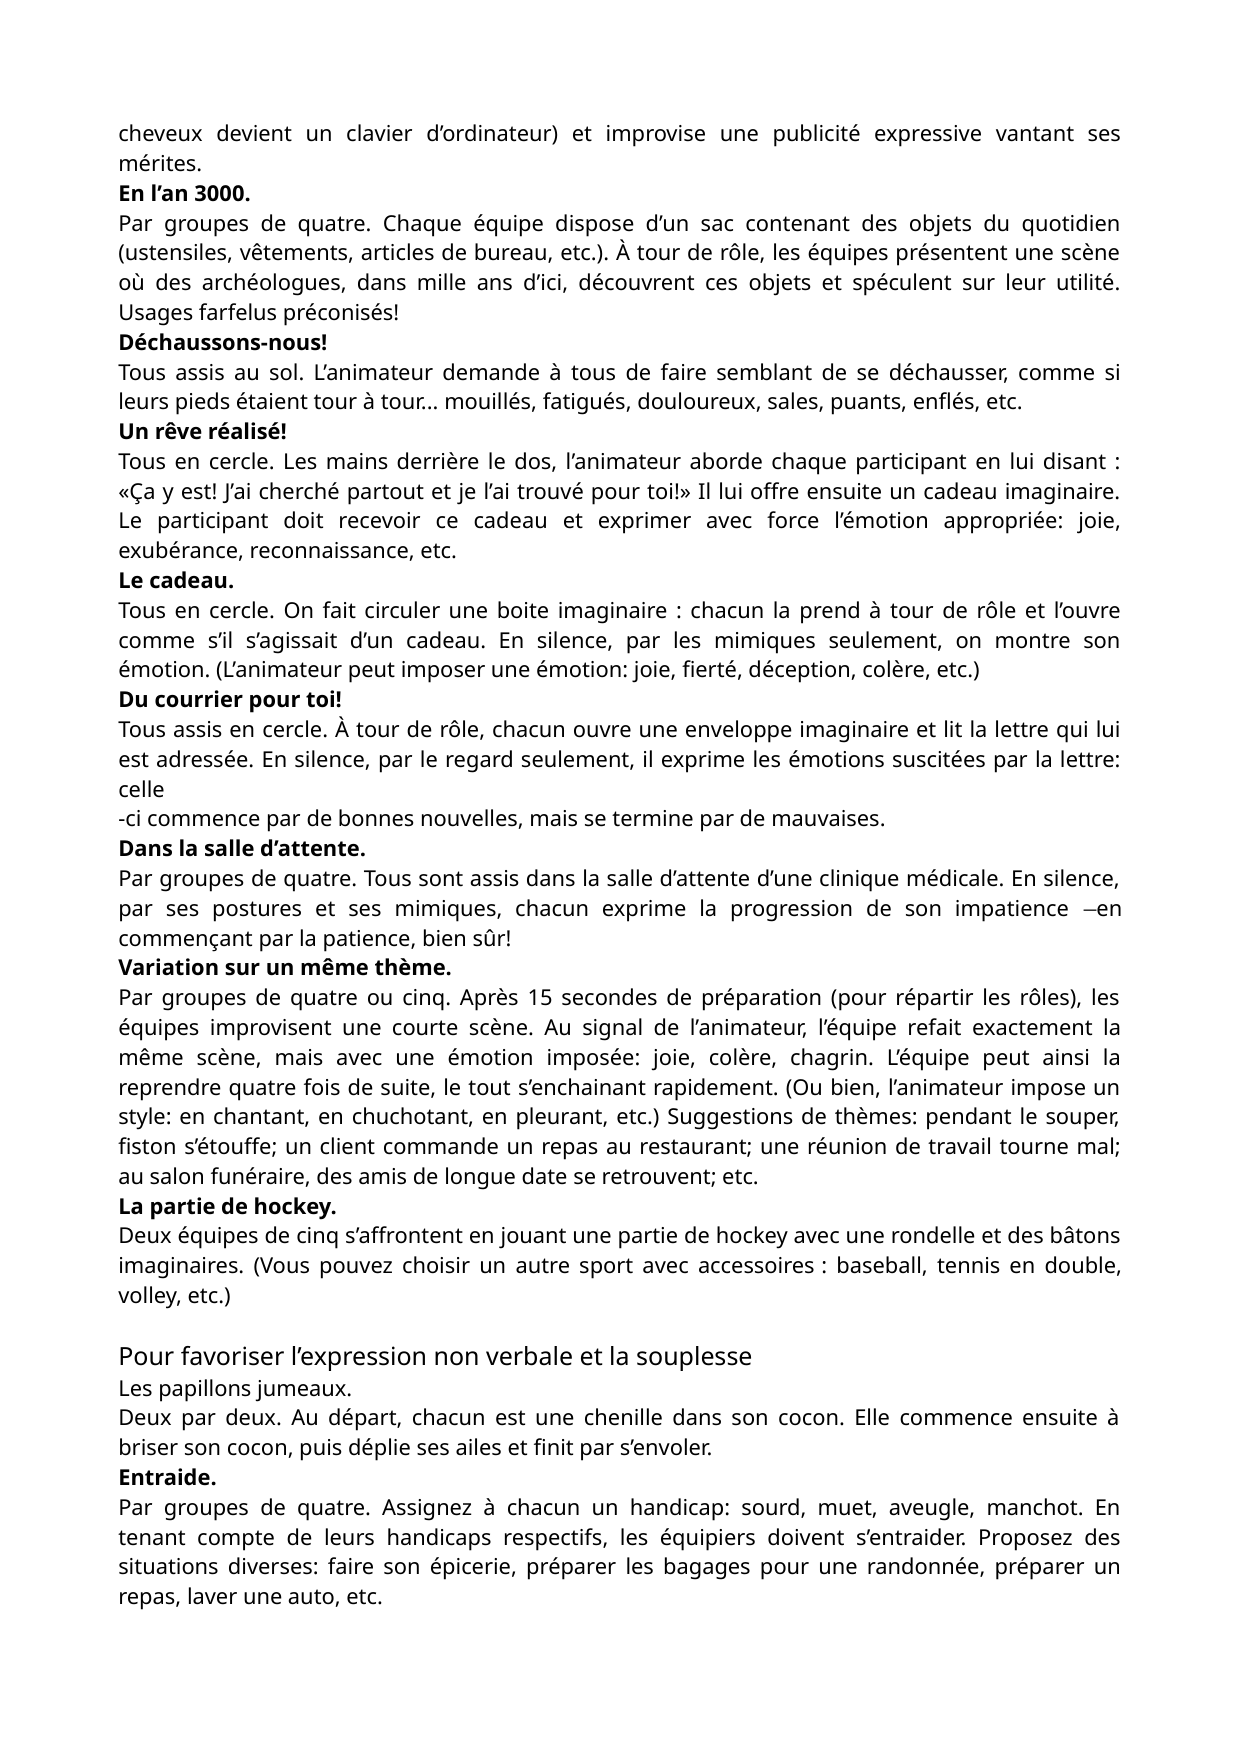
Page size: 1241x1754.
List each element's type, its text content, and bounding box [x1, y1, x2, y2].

text Tous assis au sol. L’animateur demande à tous de faire semblant de se déchausser, comme si leurs pieds étaient tour à tour... mouillés, fatigués, douloureux, sales, puants, enflés, etc. [118, 356, 1122, 416]
text La partie de hockey. [118, 1191, 1122, 1220]
text Du courrier pour toi! [118, 684, 1122, 714]
text Entraide. [118, 1462, 1122, 1492]
text Le cadeau. [118, 565, 1122, 595]
text Deux équipes de cinq s’affrontent en jouant une partie de hockey avec une rondelle et des bâtons imaginaires. (Vous pouvez choisir un autre sport avec accessoires : baseball, tennis en double, volley, etc.) [118, 1220, 1122, 1310]
text Tous en cercle. Les mains derrière le dos, l’animateur aborde chaque participant en lui disant : «Ça y est! J’ai cherché partout et je l’ai trouvé pour toi!» Il lui offre ensuite un cadeau imaginaire. Le participant doit recevoir ce cadeau et exprimer avec force l’émotion appropriée: joie, exubérance, reconnaissance, etc. [118, 446, 1122, 565]
text Un rêve réalisé! [118, 416, 1122, 446]
text Par groupes de quatre. Assignez à chacun un handicap: sourd, muet, aveugle, manchot. En tenant compte de leurs handicaps respectifs, les équipiers doivent s’entraider. Proposez des situations diverses: faire son épicerie, préparer les bagages pour une randonnée, préparer un repas, laver une auto, etc. [118, 1492, 1122, 1611]
text -ci commence par de bonnes nouvelles, mais se termine par de mauvaises. [118, 803, 1122, 833]
text Déchaussons-nous! [118, 327, 1122, 356]
text Par groupes de quatre. Tous sont assis dans la salle d’attente d’une clinique médicale. En silence, par ses postures et ses mimiques, chacun exprime la progression de son impatience –en commençant par la patience, bien sûr! [118, 863, 1122, 952]
text Variation sur un même thème. [118, 952, 1122, 982]
text Par groupes de quatre ou cinq. Après 15 secondes de préparation (pour répartir les rôles), les équipes improvisent une courte scène. Au signal de l’animateur, l’équipe refait exactement la même scène, mais avec une émotion imposée: joie, colère, chagrin. L’équipe peut ainsi la reprendre quatre fois de suite, le tout s’enchainant rapidement. (Ou bien, l’animateur impose un style: en chantant, en chuchotant, en pleurant, etc.) Suggestions de thèmes: pendant le souper, fiston s’étouffe; un client commande un repas au restaurant; une réunion de travail tourne mal; au salon funéraire, des amis de longue date se retrouvent; etc. [118, 982, 1122, 1191]
text Tous assis en cercle. À tour de rôle, chacun ouvre une enveloppe imaginaire et lit la lettre qui lui est adressée. En silence, par le regard seulement, il exprime les émotions suscitées par la lettre: celle [118, 714, 1122, 803]
text Pour favoriser l’expression non verbale et la souplesse [118, 1338, 1122, 1373]
text Les papillons jumeaux. [118, 1373, 1122, 1402]
text Deux par deux. Au départ, chacun est une chenille dans son cocon. Elle commence ensuite à briser son cocon, puis déplie ses ailes et finit par s’envoler. [118, 1402, 1122, 1462]
text Dans la salle d’attente. [118, 833, 1122, 863]
text cheveux devient un clavier d’ordinateur) et improvise une publicité expressive vantant ses mérites. [118, 118, 1122, 178]
text En l’an 3000. [118, 178, 1122, 207]
text Par groupes de quatre. Chaque équipe dispose d’un sac contenant des objets du quotidien (ustensiles, vêtements, articles de bureau, etc.). À tour de rôle, les équipes présentent une scène où des archéologues, dans mille ans d’ici, découvrent ces objets et spéculent sur leur utilité. Usages farfelus préconisés! [118, 207, 1122, 327]
text Tous en cercle. On fait circuler une boite imaginaire : chacun la prend à tour de rôle et l’ouvre comme s’il s’agissait d’un cadeau. En silence, par les mimiques seulement, on montre son émotion. (L’animateur peut imposer une émotion: joie, fierté, déception, colère, etc.) [118, 595, 1122, 684]
